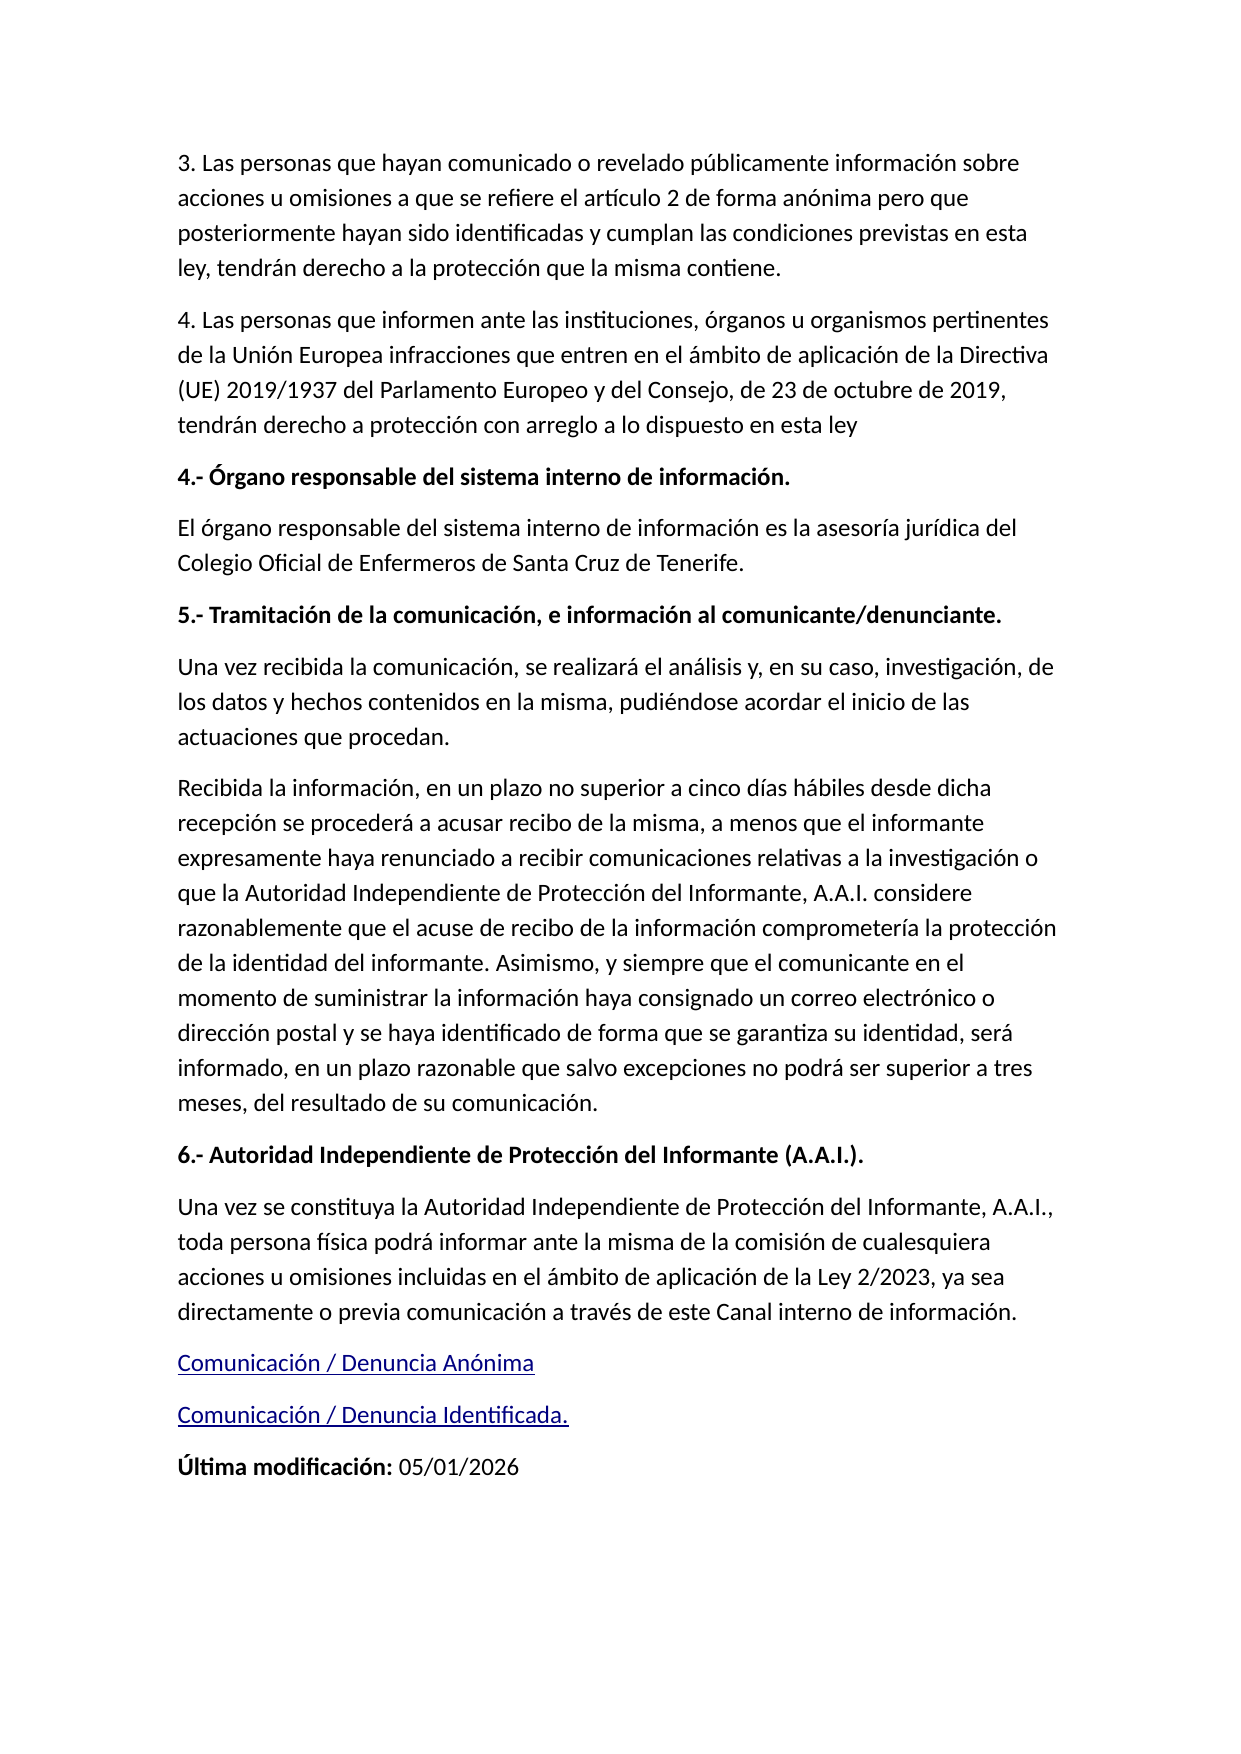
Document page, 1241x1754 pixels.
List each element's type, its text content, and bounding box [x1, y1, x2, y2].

text Comunicación / Denuncia Identificada. [177, 1399, 1063, 1430]
text Última modificación: 05/01/2026 [177, 1451, 1063, 1481]
text 4.- Órgano responsable del sistema interno de información. [177, 461, 1063, 491]
text Una vez se constituya la Autoridad Independiente de Protección del Informante, A.A.I., toda persona física podrá informar ante la misma de la comisión de cualesquiera acciones u omisiones incluidas en el ámbito de aplicación de la Ley 2/2023, ya sea directamente o previa comunicación a través de este Canal interno de información. [177, 1191, 1063, 1326]
text Comunicación / Denuncia Anónima [177, 1348, 1063, 1378]
text Recibida la información, en un plazo no superior a cinco días hábiles desde dicha recepción se procederá a acusar recibo de la misma, a menos que el informante expresamente haya renunciado a recibir comunicaciones relativas a la investigación o que la Autoridad Independiente de Protección del Informante, A.A.I. considere razonablemente que el acuse de recibo de la información comprometería la protección de la identidad del informante. Asimismo, y siempre que el comunicante en el momento de suministrar la información haya consignado un correo electrónico o dirección postal y se haya identificado de forma que se garantiza su identidad, será informado, en un plazo razonable que salvo excepciones no podrá ser superior a tres meses, del resultado de su comunicación. [177, 773, 1063, 1118]
text El órgano responsable del sistema interno de información es la asesoría jurídica del Colegio Oficial de Enfermeros de Santa Cruz de Tenerife. [177, 513, 1063, 578]
text 6.- Autoridad Independiente de Protección del Informante (A.A.I.). [177, 1139, 1063, 1170]
text Una vez recibida la comunicación, se realizará el análisis y, en su caso, investigación, de los datos y hechos contenidos en la misma, pudiéndose acordar el inicio de las actuaciones que procedan. [177, 651, 1063, 751]
text 4. Las personas que informen ante las instituciones, órganos u organismos pertinentes de la Unión Europea infracciones que entren en el ámbito de aplicación de la Directiva (UE) 2019/1937 del Parlamento Europeo y del Consejo, de 23 de octubre de 2019, tendrán derecho a protección con arreglo a lo dispuesto en esta ley [177, 304, 1063, 440]
text 5.- Tramitación de la comunicación, e información al comunicante/denunciante. [177, 599, 1063, 630]
text 3. Las personas que hayan comunicado o revelado públicamente información sobre acciones u omisiones a que se refiere el artículo 2 de forma anónima pero que posteriormente hayan sido identificadas y cumplan las condiciones previstas en esta ley, tendrán derecho a la protección que la misma contiene. [177, 148, 1063, 283]
